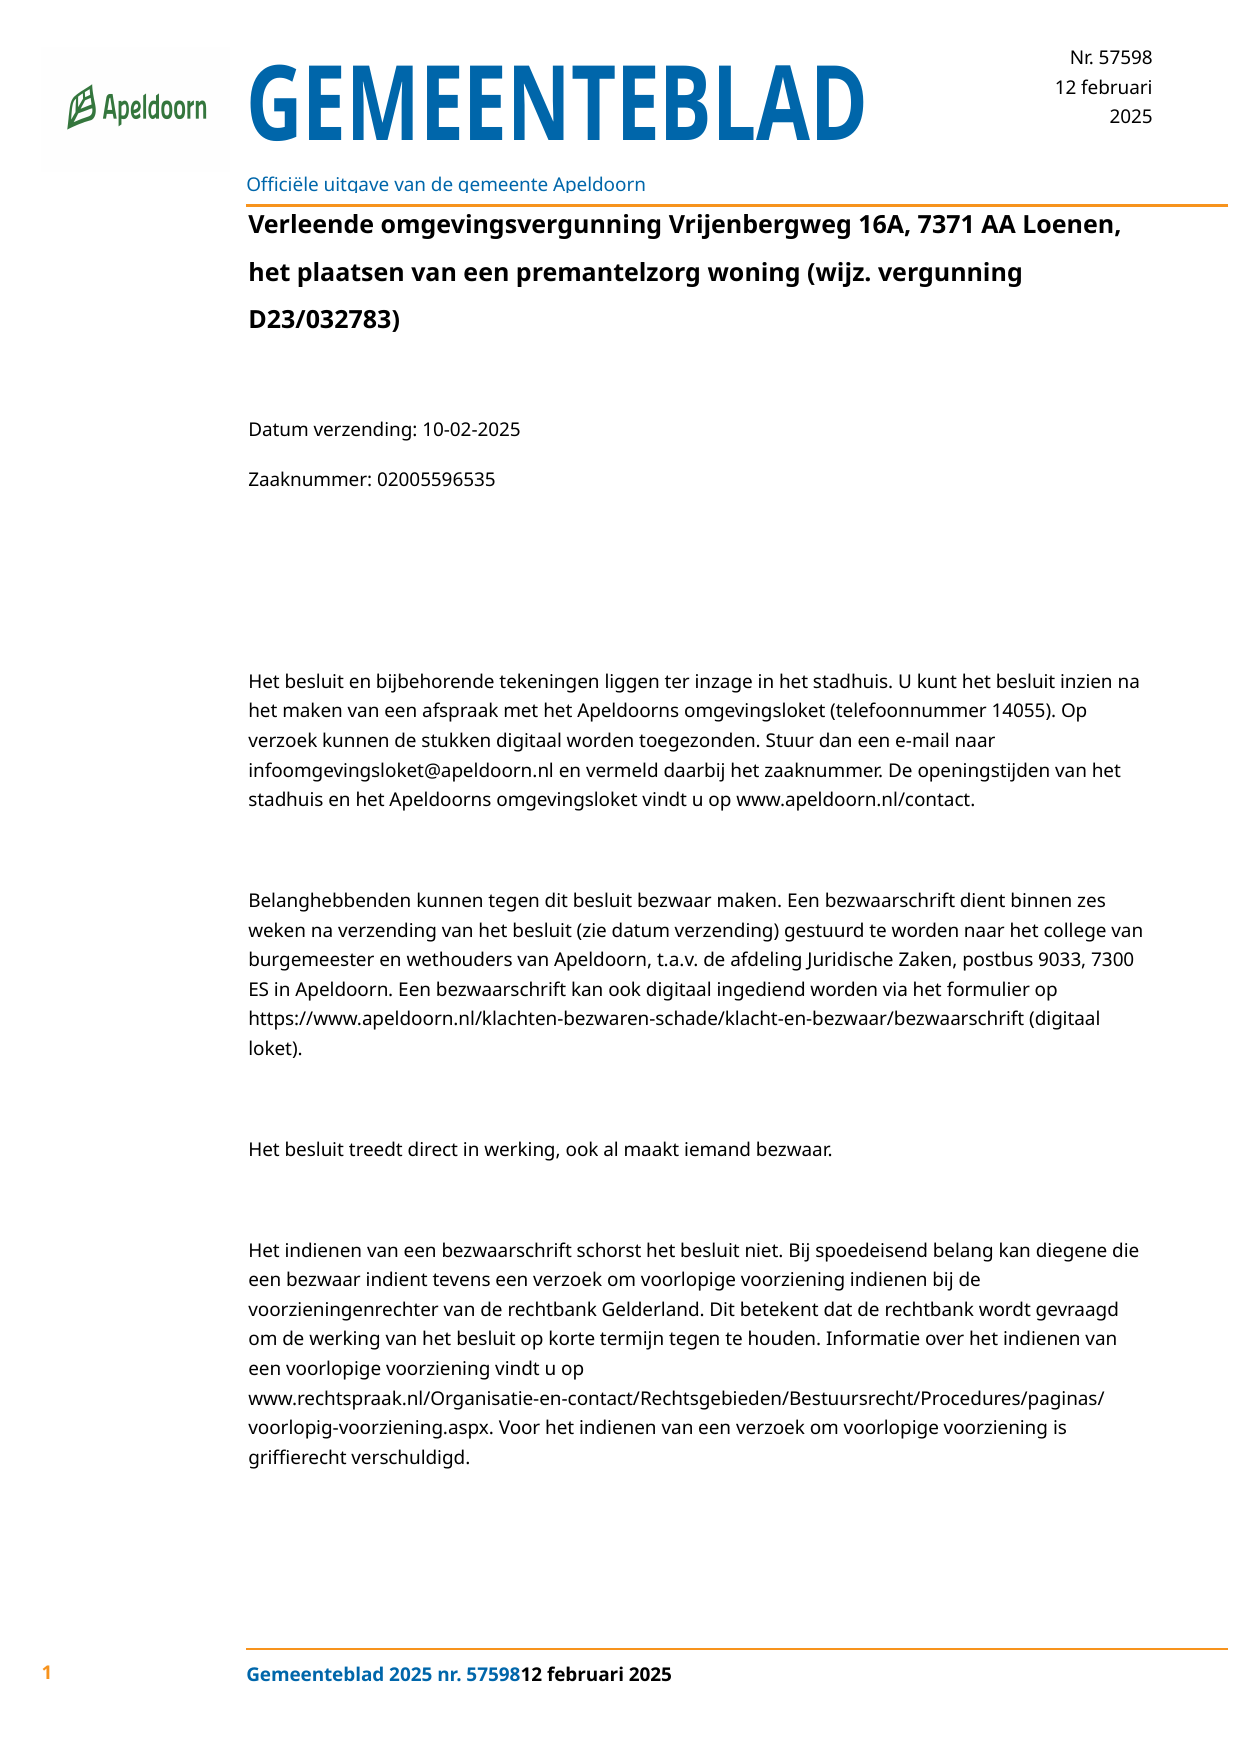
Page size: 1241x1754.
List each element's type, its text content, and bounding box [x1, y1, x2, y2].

text Zaaknummer: 02005596535 [248, 466, 1152, 492]
picture [41, 47, 231, 172]
text Het besluit en bijbehorende tekeningen liggen ter inzage in het stadhuis. U kunt het besluit inzien na het maken van een afspraak met het Apeldoorns omgevingsloket (telefoonnummer 14055). Op verzoek kunnen de stukken digitaal worden toegezonden. Stuur dan een e-mail naar infoomgevingsloket@apeldoorn.nl en vermeld daarbij het zaaknummer. De openingstijden van het stadhuis en het Apeldoorns omgevingsloket vindt u op www.apeldoorn.nl/contact. [248, 668, 1152, 812]
text Verleende omgevingsvergunning Vrijenbergweg 16A, 7371 AA Loenen, het plaatsen van een premantelzorg woning (wijz. vergunning D23/032783) [248, 207, 1152, 336]
text Belanghebbenden kunnen tegen dit besluit bezwaar maken. Een bezwaarschrift dient binnen zes weken na verzending van het besluit (zie datum verzending) gestuurd te worden naar het college van burgemeester en wethouders van Apeldoorn, t.a.v. de afdeling Juridische Zaken, postbus 9033, 7300 ES in Apeldoorn. Een bezwaarschrift kan ook digitaal ingediend worden via het formulier op https://www.apeldoorn.nl/klachten-bezwaren-schade/klacht-en-bezwaar/bezwaarschrift (digitaal loket). [248, 887, 1152, 1061]
text Het besluit treedt direct in werking, ook al maakt iemand bezwaar. [248, 1136, 1152, 1162]
text Het indienen van een bezwaarschrift schorst het besluit niet. Bij spoedeisend belang kan diegene die een bezwaar indient tevens een verzoek om voorlopige voorziening indienen bij de voorzieningenrechter van de rechtbank Gelderland. Dit betekent dat de rechtbank wordt gevraagd om de werking van het besluit op korte termijn tegen te houden. Informatie over het indienen van een voorlopige voorziening vindt u op www.rechtspraak.nl/Organisatie-en-contact/Rechtsgebieden/Bestuursrecht/Procedures/paginas/voorlopig-voorziening.aspx. Voor het indienen van een verzoek om voorlopige voorziening is griffierecht verschuldigd. [248, 1237, 1152, 1469]
text Datum verzending: 10-02-2025 [248, 416, 1152, 442]
